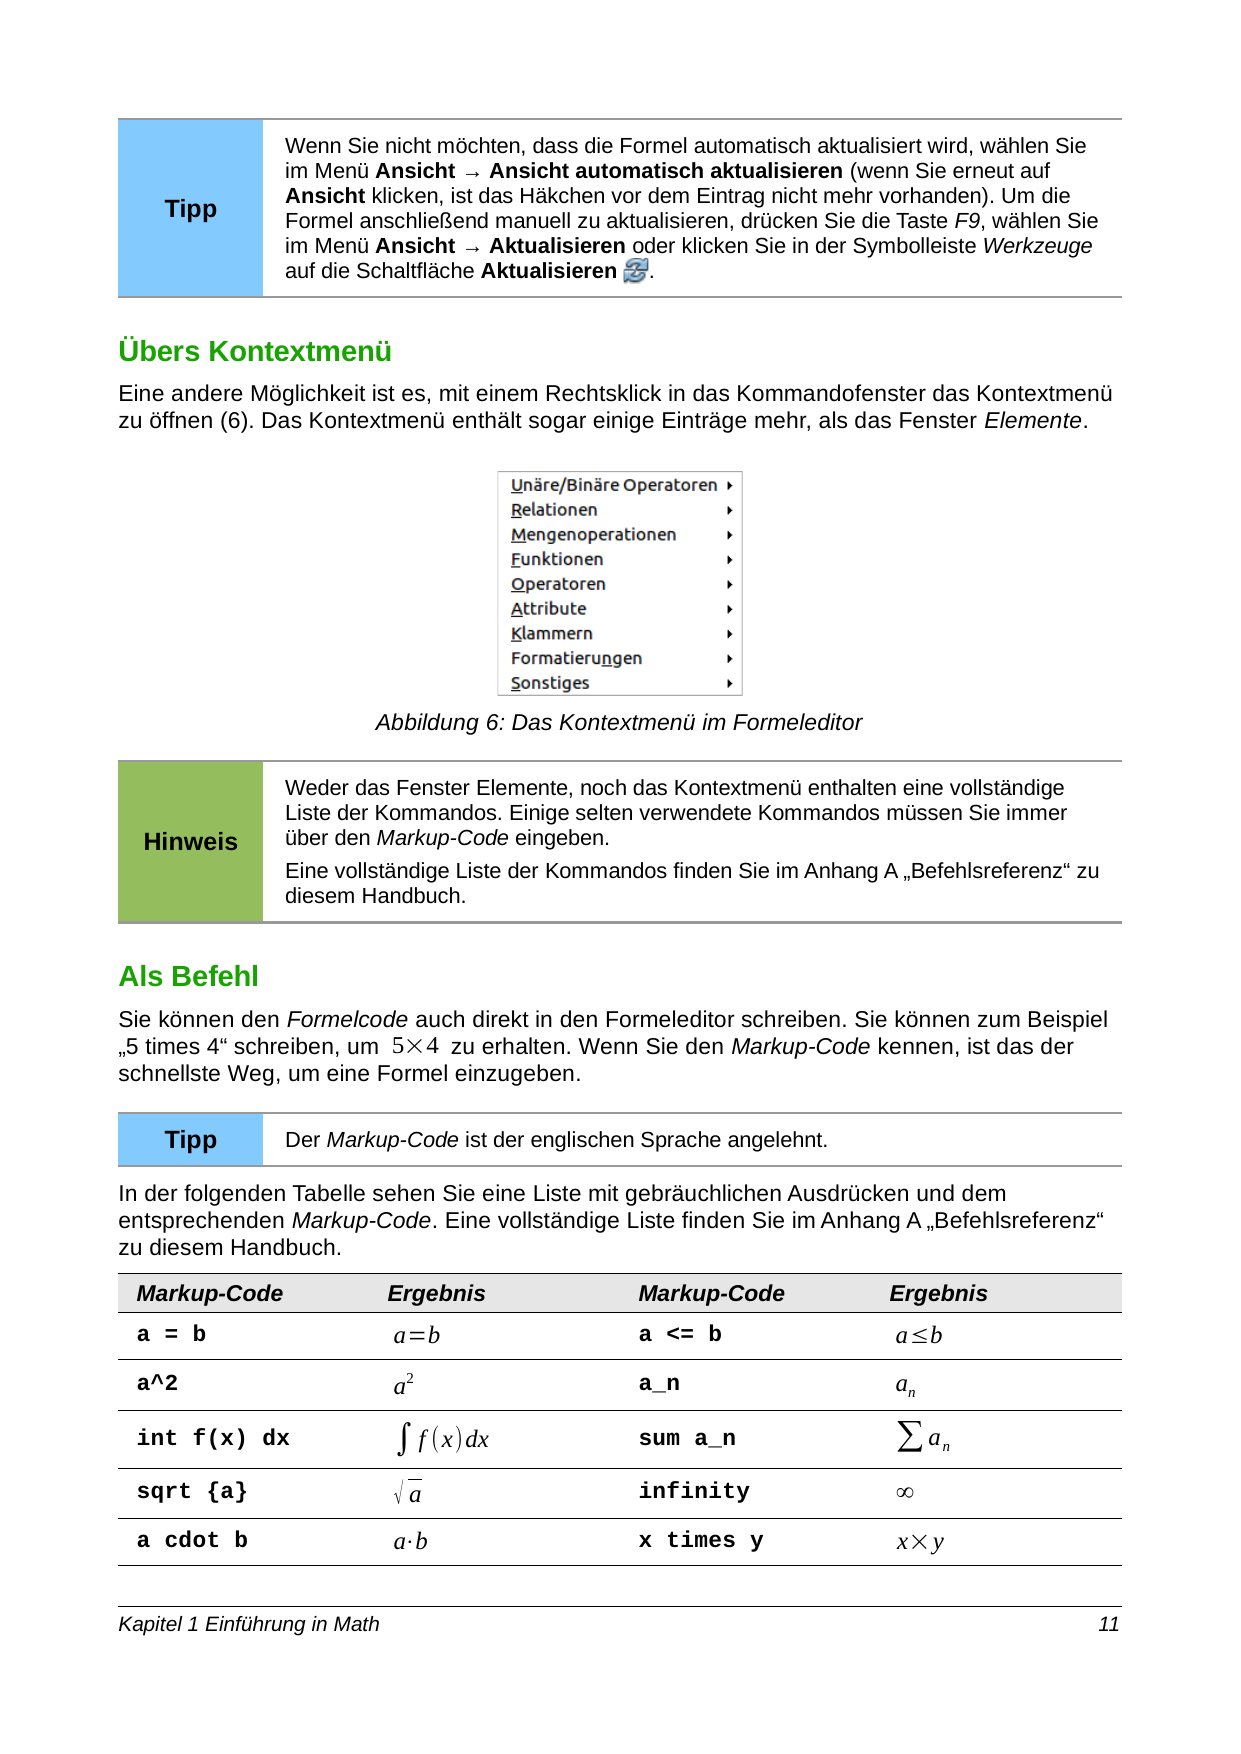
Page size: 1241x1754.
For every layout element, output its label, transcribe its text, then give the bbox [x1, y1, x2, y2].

table_header Markup-Code [118, 1274, 369, 1312]
table_cell [369, 1411, 620, 1468]
table_cell [369, 1313, 620, 1359]
table_header Ergebnis [369, 1274, 620, 1312]
text Abbildung 6: Das Kontextmenü im Formeleditor [376, 708, 865, 735]
table_cell [369, 1360, 620, 1410]
text Eine andere Möglichkeit ist es, mit einem Rechtsklick in das Kommandofenster das Kontextmenü zu öffnen (Abbildung 6). Das Kontextmenü enthält sogar einige Einträge mehr, als das Fenster Elemente. [118, 380, 1122, 434]
table_cell [871, 1360, 1122, 1410]
table_header Der Markup-Code ist der englischen Sprache angelehnt. [264, 1114, 1122, 1165]
text In der folgenden Tabelle sehen Sie eine Liste mit gebräuchlichen Ausdrücken und dem entsprechenden Markup-Code. Eine vollständige Liste finden Sie im Anhang A „Befehlsreferenz“ zu diesem Handbuch. [118, 1179, 1122, 1261]
table_cell sqrt {a} [118, 1469, 369, 1518]
table_cell [369, 1469, 620, 1518]
table_header Tipp [118, 120, 263, 296]
table_header Ergebnis [871, 1274, 1122, 1312]
table_cell int f(x) dx [118, 1411, 369, 1468]
table_cell a <= b [620, 1313, 871, 1359]
table_cell a_n [620, 1360, 871, 1410]
table_cell a^2 [118, 1360, 369, 1410]
table_cell [871, 1469, 1122, 1518]
table_cell [871, 1313, 1122, 1359]
table_cell sum a_n [620, 1411, 871, 1468]
picture [497, 471, 743, 696]
table_cell [369, 1519, 620, 1565]
text Sie können den Formelcode auch direkt in den Formeleditor schreiben. Sie können zum Beispiel „5 times 4“ schreiben, um zu erhalten. Wenn Sie den Markup-Code kennen, ist das der schnellste Weg, um eine Formel einzugeben. [118, 1005, 1122, 1087]
table_header Wenn Sie nicht möchten, dass die Formel automatisch aktualisiert wird, wählen Sie im Menü Ansicht → Ansicht automatisch aktualisieren (wenn Sie erneut auf Ansicht klicken, ist das Häkchen vor dem Eintrag nicht mehr vorhanden). Um die Formel anschließend manuell zu aktualisieren, drücken Sie die Taste F9, wählen Sie im Menü Ansicht → Aktualisieren oder klicken Sie in der Symbolleiste Werkzeuge auf die Schaltfläche Aktualisieren . [264, 120, 1122, 296]
table_cell [871, 1411, 1122, 1468]
table_cell a = b [118, 1313, 369, 1359]
table_header Tipp [118, 1114, 263, 1165]
table_header Markup-Code [620, 1274, 871, 1312]
table_cell [871, 1519, 1122, 1565]
table_header Hinweis [118, 762, 263, 921]
subtitle Als Befehl [118, 959, 1122, 992]
subtitle Übers Kontextmenü [118, 334, 1122, 367]
table_cell infinity [620, 1469, 871, 1518]
picture [623, 258, 649, 284]
table_cell a cdot b [118, 1519, 369, 1565]
table_header Weder das Fenster Elemente, noch das Kontextmenü enthalten eine vollständige Liste der Kommandos. Einige selten verwendete Kommandos müssen Sie immer über den Markup-Code eingeben. Eine vollständige Liste der Kommandos finden Sie im Anhang A „Befehlsreferenz“ zu diesem Handbuch. [264, 762, 1122, 921]
table_cell x times y [620, 1519, 871, 1565]
